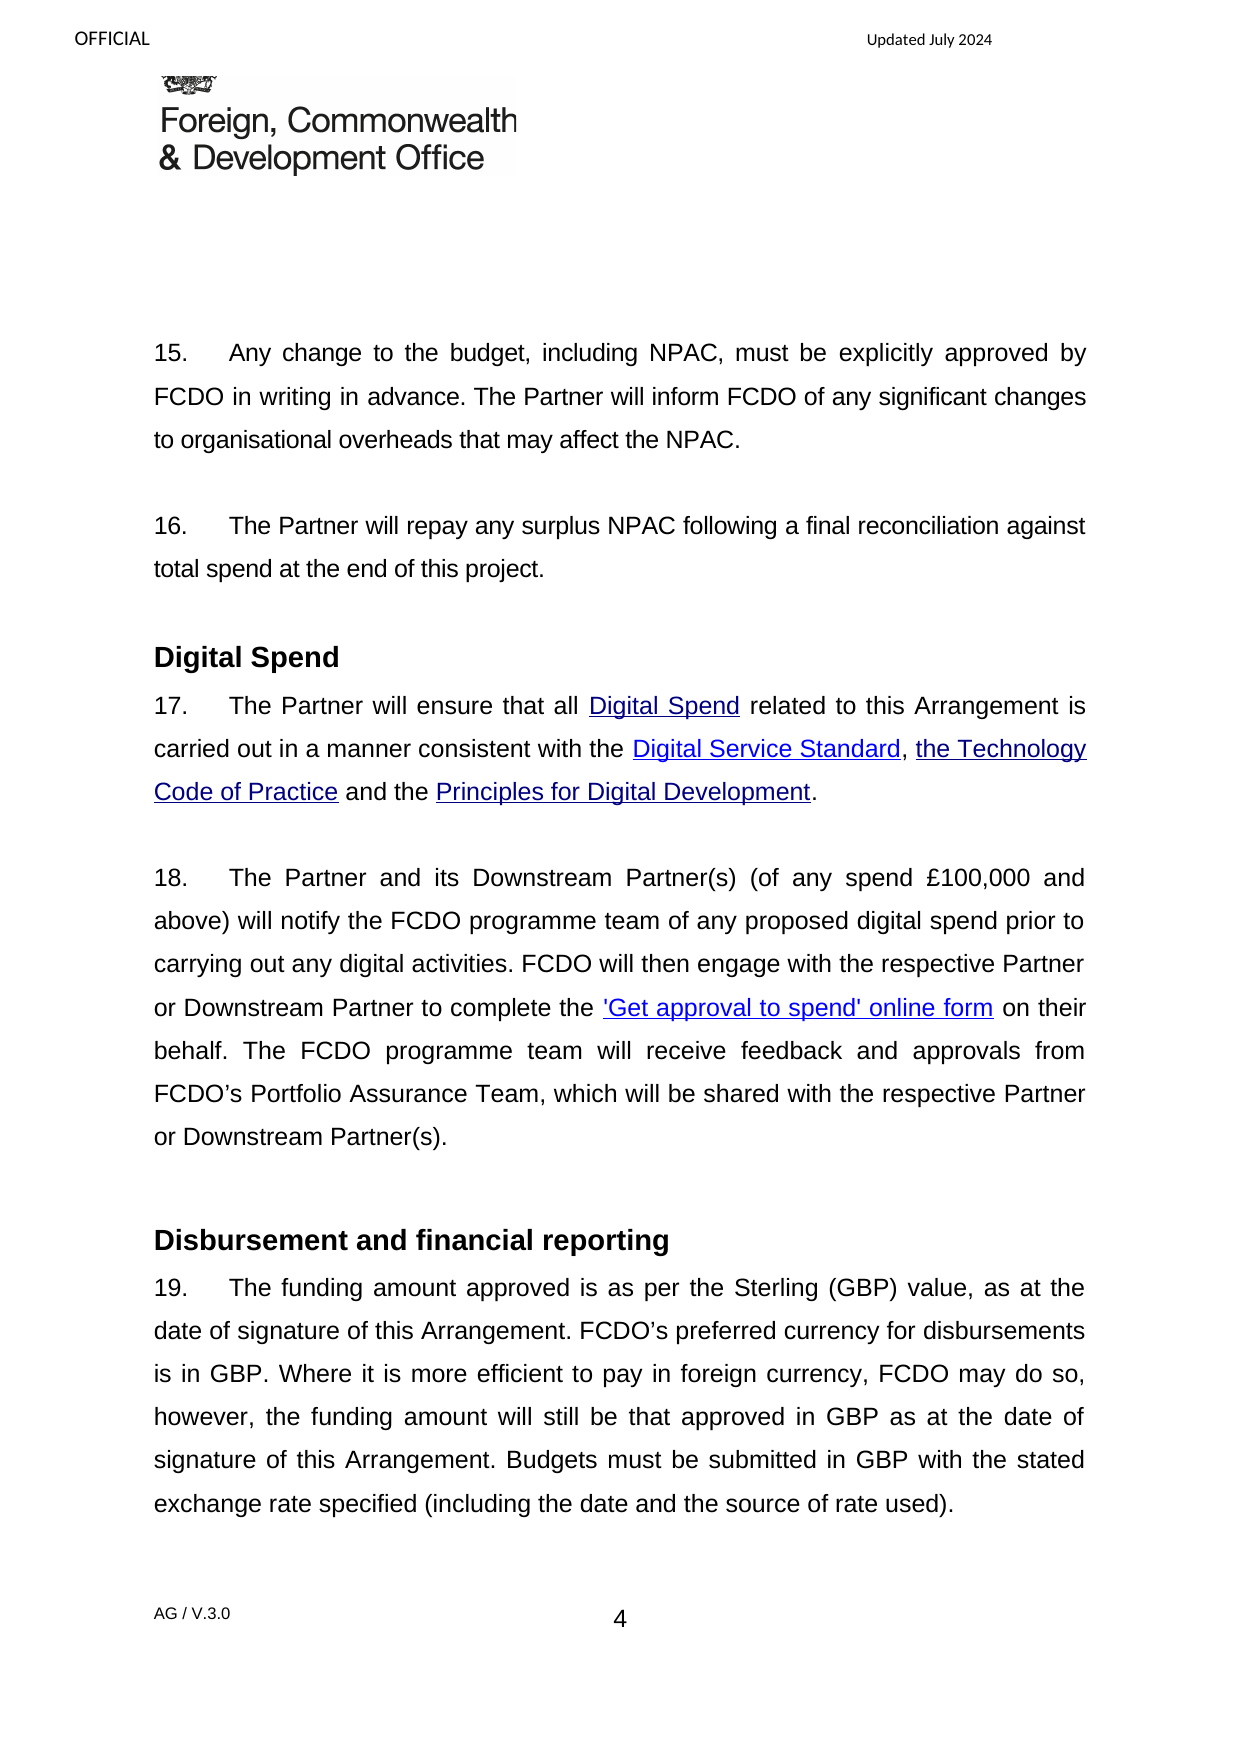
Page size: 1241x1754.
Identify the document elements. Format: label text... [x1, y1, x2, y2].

list The Partner will repay any surplus NPAC following a final reconciliation against total spend at the end of this project. [153, 511, 1087, 583]
text Disbursement and financial reporting [153, 1223, 1087, 1256]
list The funding amount approved is as per the Sterling (GBP) value, as at the date of signature of this Arrangement. FCDO’s preferred currency for disbursements is in GBP. Where it is more efficient to pay in foreign currency, FCDO may do so, however, the funding amount will still be that approved in GBP as at the date of signature of this Arrangement. Budgets must be submitted in GBP with the stated exchange rate specified (including the date and the source of rate used). [153, 1273, 1087, 1517]
text Digital Spend [153, 640, 1087, 674]
list Any change to the budget, including NPAC, must be explicitly approved by FCDO in writing in advance. The Partner will inform FCDO of any significant changes to organisational overheads that may affect the NPAC. [153, 338, 1087, 453]
list The Partner and its Downstream Partner(s) (of any spend £100,000 and above) will notify the FCDO programme team of any proposed digital spend prior to carrying out any digital activities. FCDO will then engage with the respective Partner or Downstream Partner to complete the 'Get approval to spend' online form on their behalf. The FCDO programme team will receive feedback and approvals from FCDO’s Portfolio Assurance Team, which will be shared with the respective Partner or Downstream Partner(s). [153, 863, 1087, 1151]
list The Partner will ensure that all Digital Spend related to this Arrangement is carried out in a manner consistent with the Digital Service Standard, the Technology Code of Practice and the Principles for Digital Development. [153, 691, 1087, 806]
